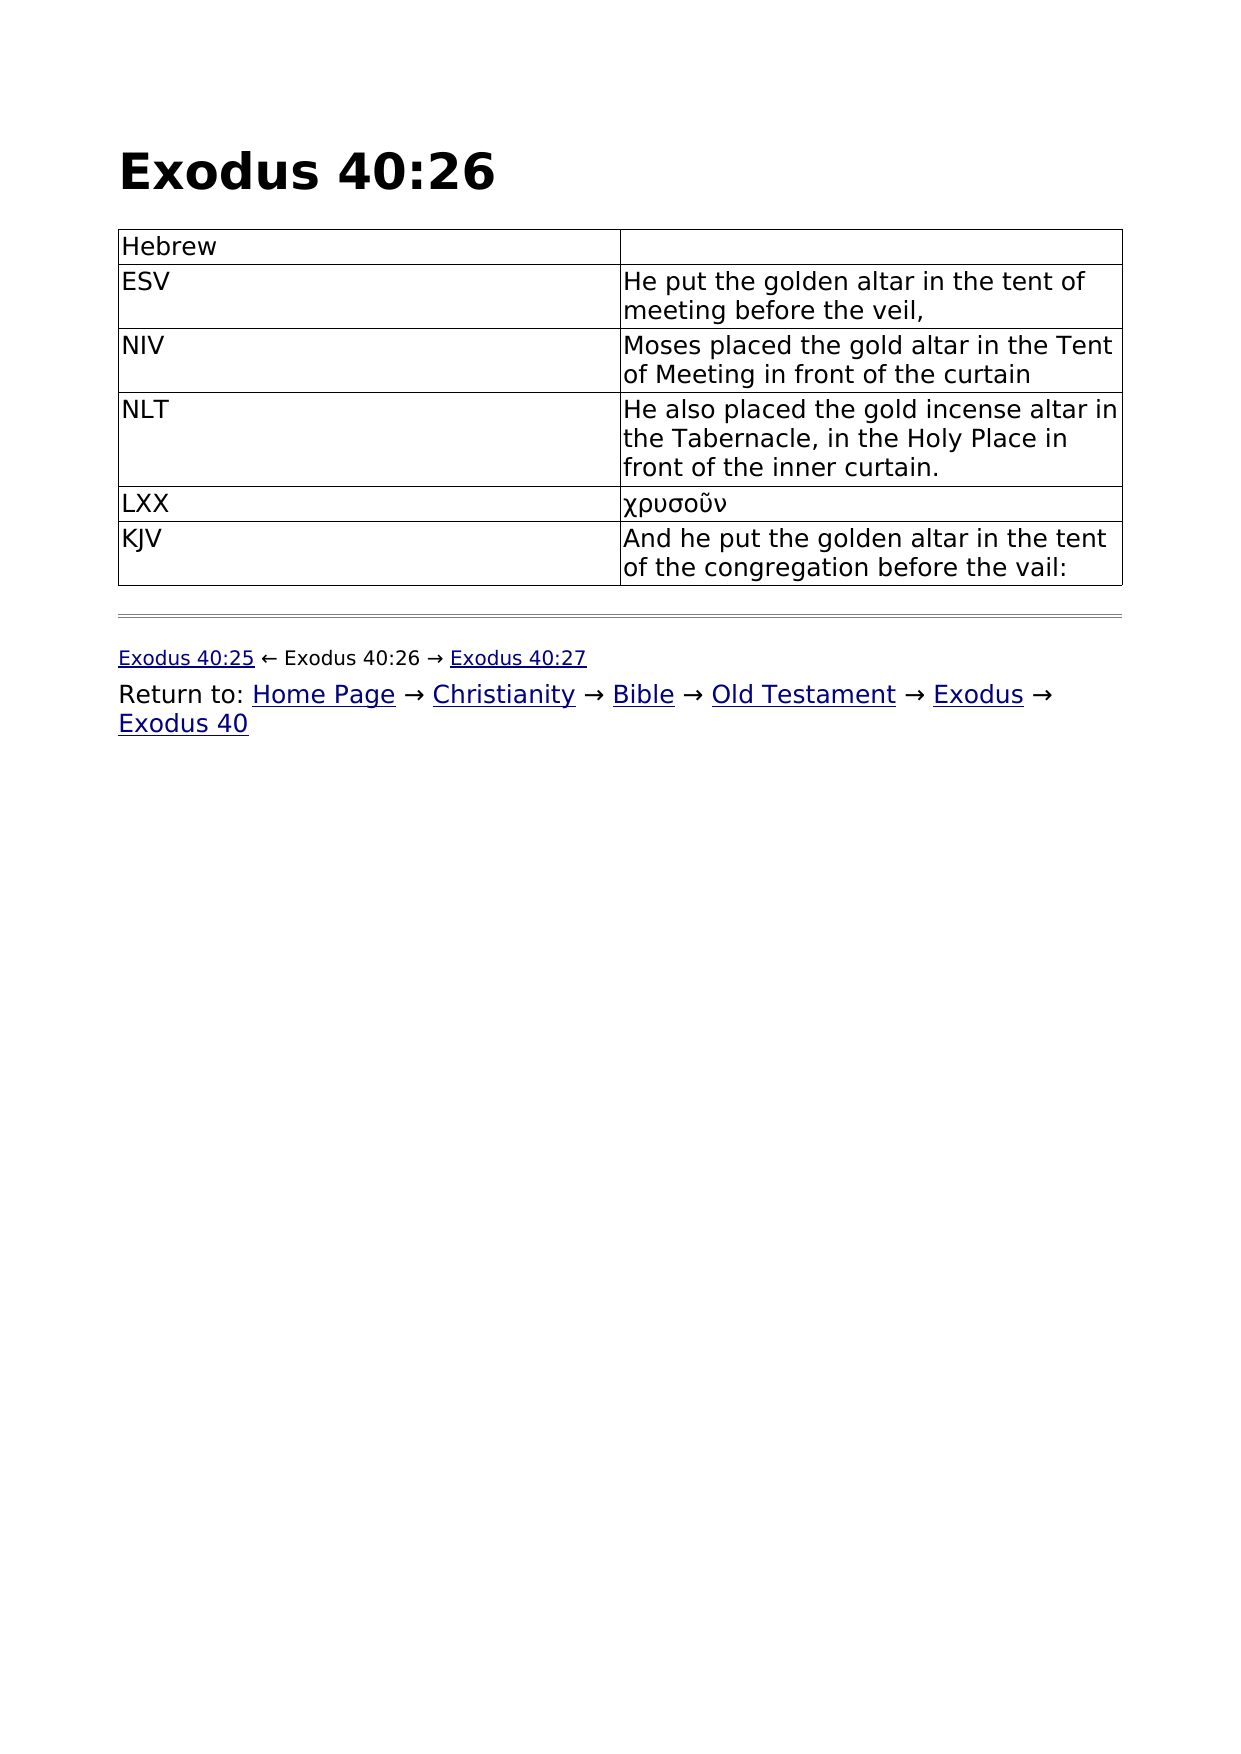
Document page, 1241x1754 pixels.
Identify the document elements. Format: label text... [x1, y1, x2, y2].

table_cell And he put the golden altar in the tent of the congregation before the vail: [621, 522, 1122, 585]
table_cell Moses placed the gold altar in the Tent of Meeting in front of the curtain [621, 329, 1122, 392]
text Exodus 40:25 ← Exodus 40:26 → Exodus 40:27 [118, 646, 1122, 680]
table_cell χρυσοῦν [621, 487, 1122, 521]
table_header [621, 230, 1122, 264]
table_header Hebrew [119, 230, 620, 264]
table_cell KJV [119, 522, 620, 585]
table_cell ESV [119, 265, 620, 328]
table_cell He also placed the gold incense altar in the Tabernacle, in the Holy Place in front of the inner curtain. [621, 393, 1122, 486]
table_cell NLT [119, 393, 620, 486]
subtitle Exodus 40:26 [118, 143, 1122, 201]
table_cell He put the golden altar in the tent of meeting before the veil, [621, 265, 1122, 328]
table_cell NIV [119, 329, 620, 392]
text Return to: Home Page → Christianity → Bible → Old Testament → Exodus → Exodus 40 [118, 680, 1122, 739]
table_cell LXX [119, 487, 620, 521]
